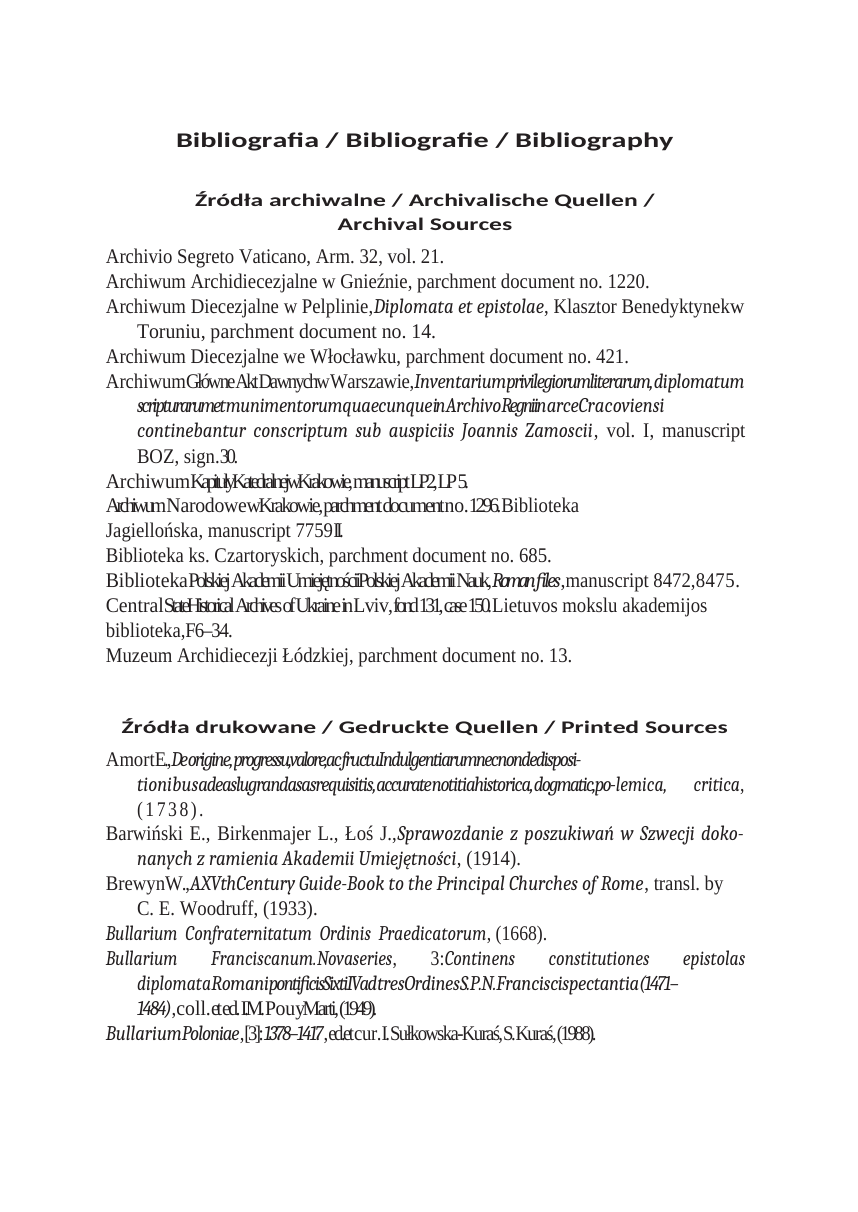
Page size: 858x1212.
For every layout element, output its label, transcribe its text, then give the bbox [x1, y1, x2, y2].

text BullariumPoloniae,[3]:1378–1417,ed.etcur.I.Sułkowska-Kuraś,S.Kuraś,(1988). [106, 1021, 757, 1046]
text ArchiwumGłówneAktDawnychwWarszawie,Inventariumprivilegiorumliterarum,diplomatumscripturarumetmunimentorumquaecunqueinArchivoRegniinarceCracoviensi continebantur conscriptum sub auspiciis Joannis Zamoscii, vol. I, manuscript BOZ, sign.30. [106, 368, 746, 468]
text AmortE.,Deorigine,progressu,valore,acfructuIndulgentiarumnecnondedisposi-tionibusadeaslugrandasasrequisitis,accuratenotitiahistorica,dogmatic,po-lemica, critica,(1738). [106, 747, 744, 821]
text Źródła archiwalne / Archivalische Quellen / Archival Sources [192, 189, 658, 235]
text Archiwum Diecezjalne w Pelplinie,Diplomata et epistolae, Klasztor Benedyktynekw Toruniu, parchment document no. 14. [106, 294, 744, 343]
text Biblioteka ks. Czartoryskich, parchment document no. 685. [106, 543, 757, 567]
text BrewynW.,AXVthCentury Guide-Book to the Principal Churches of Rome, transl. by [106, 871, 757, 895]
text ArchiwumKapitułyKatedralnejwKrakowie,manuscriptLP2,LP5. ArchiwumNarodowewKrakowie,parchmentdocumentno.1296.Biblioteka Jagiellońska, manuscript 7759II. [106, 469, 627, 542]
text Barwiński E., Birkenmajer L., Łoś J.,Sprawozdanie z poszukiwań w Szwecji doko-nanych z ramienia Akademii Umiejętności, (1914). [106, 821, 744, 870]
text CentralStateHistoricalArchivesofUkraineinLviv,fond131,case150.Lietuvos mokslu akademijos biblioteka,F6–34. [106, 593, 708, 642]
text Źródła drukowane / Gedruckte Quellen / Printed Sources [119, 716, 731, 738]
text Archiwum Diecezjalne we Włocławku, parchment document no. 421. [106, 344, 757, 368]
text Archivio Segreto Vaticano, Arm. 32, vol. 21. [106, 244, 757, 268]
text C. E. Woodruff, (1933). [137, 896, 757, 920]
text Bullarium Confraternitatum Ordinis Praedicatorum, (1668). [106, 921, 757, 945]
text BibliotekaPolskiejAkademiiUmiejętnościiPolskiejAkademiiNauk,Romanfiles,manuscript 8472,8475. [106, 568, 746, 592]
text Bullarium Franciscanum.Novaseries, 3:Continens constitutiones epistolas diplomataRomanipontificisSixtiIVadtresOrdinesS.P.N.Franciscispectantia(1471–1484),coll.eted.I.M.PouyMarti,(1949). [106, 946, 745, 1021]
text Bibliografia / Bibliografie / Bibliography [119, 127, 731, 153]
text Archiwum Archidiecezjalne w Gnieźnie, parchment document no. 1220. [106, 269, 757, 293]
text Muzeum Archidiecezji Łódzkiej, parchment document no. 13. [106, 643, 757, 667]
